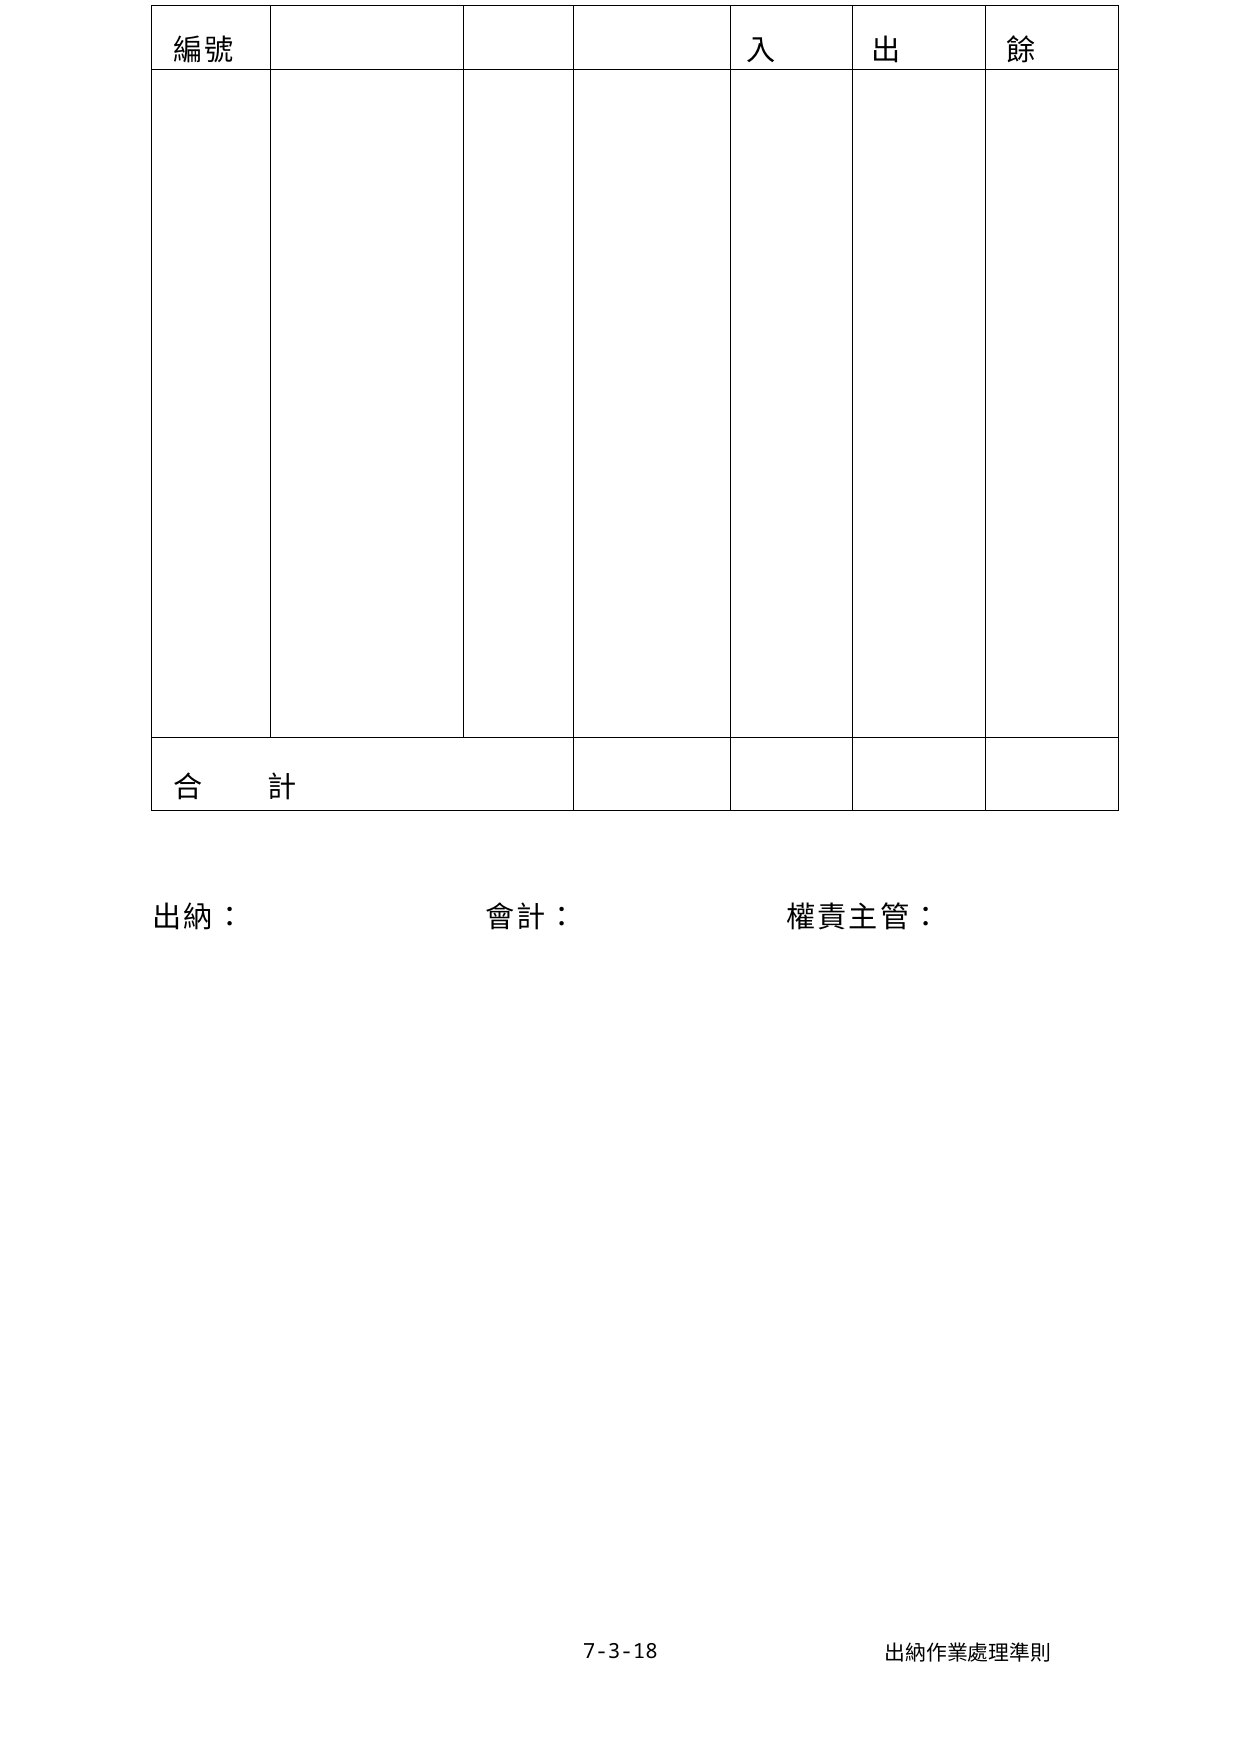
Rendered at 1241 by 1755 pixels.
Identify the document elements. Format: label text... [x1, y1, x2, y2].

table_cell [574, 738, 730, 810]
table_cell [271, 70, 463, 737]
table_header 編號 [152, 6, 270, 69]
table_cell [853, 738, 985, 810]
table_header 出 [853, 6, 985, 69]
table_cell [731, 70, 852, 737]
table_cell [574, 70, 730, 737]
table_header [574, 6, 730, 69]
table_cell [464, 70, 573, 737]
table_cell [986, 738, 1118, 810]
table_header 入 [731, 6, 852, 69]
table_cell [986, 70, 1118, 737]
text 出納： 會計： 權責主管： [151, 873, 1089, 936]
table_cell [853, 70, 985, 737]
table_cell 合 計 [152, 738, 573, 810]
table_header 餘 [986, 6, 1118, 69]
table_header [271, 6, 463, 69]
table_cell [152, 70, 270, 737]
table_cell [731, 738, 852, 810]
table_header [464, 6, 573, 69]
